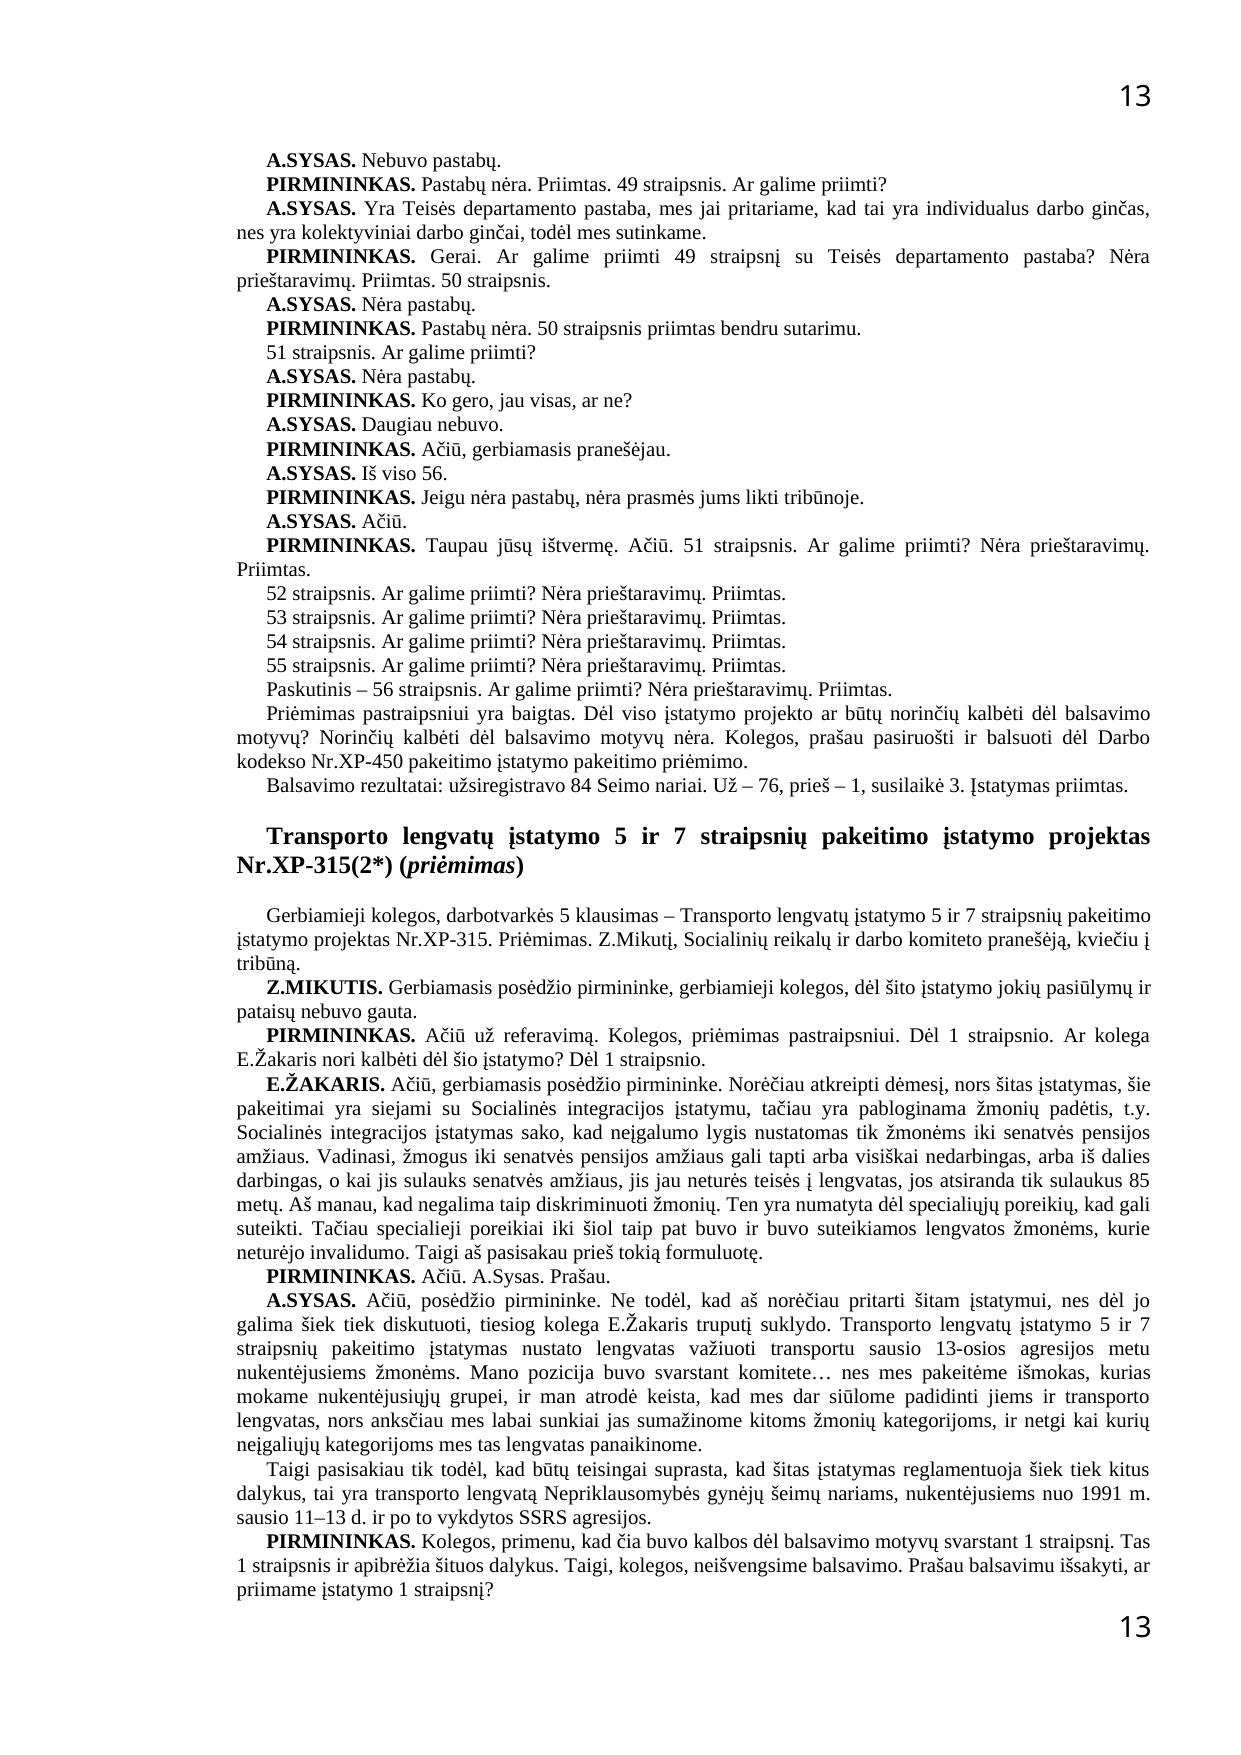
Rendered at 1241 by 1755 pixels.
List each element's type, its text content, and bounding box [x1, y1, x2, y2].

text 52 straipsnis. Ar galime priimti? Nėra prieštaravimų. Priimtas. [236, 581, 1152, 605]
text A.SYSAS. Yra Teisės departamento pastaba, mes jai pritariame, kad tai yra individualus darbo ginčas, nes yra kolektyviniai darbo ginčai, todėl mes sutinkame. [236, 196, 1152, 244]
text Transporto lengvatų įstatymo 5 ir 7 straipsnių pakeitimo įstatymo projektas Nr.XP-315(2*) (priėmimas) [236, 821, 1152, 879]
text A.SYSAS. Nebuvo pastabų. [236, 148, 1152, 172]
text A.SYSAS. Iš viso 56. [236, 461, 1152, 484]
text 53 straipsnis. Ar galime priimti? Nėra prieštaravimų. Priimtas. [236, 605, 1152, 629]
text PIRMININKAS. Ko gero, jau visas, ar ne? [236, 388, 1152, 412]
text 55 straipsnis. Ar galime priimti? Nėra prieštaravimų. Priimtas. [236, 653, 1152, 677]
text E.ŽAKARIS. Ačiū, gerbiamasis posėdžio pirmininke. Norėčiau atkreipti dėmesį, nors šitas įstatymas, šie pakeitimai yra siejami su Socialinės integracijos įstatymu, tačiau yra pabloginama žmonių padėtis, t.y. Socialinės integracijos įstatymas sako, kad neįgalumo lygis nustatomas tik žmonėms iki senatvės pensijos amžiaus. Vadinasi, žmogus iki senatvės pensijos amžiaus gali tapti arba visiškai nedarbingas, arba iš dalies darbingas, o kai jis sulauks senatvės amžiaus, jis jau neturės teisės į lengvatas, jos atsiranda tik sulaukus 85 metų. Aš manau, kad negalima taip diskriminuoti žmonių. Ten yra numatyta dėl specialiųjų poreikių, kad gali suteikti. Tačiau specialieji poreikiai iki šiol taip pat buvo ir buvo suteikiamos lengvatos žmonėms, kurie neturėjo invalidumo. Taigi aš pasisakau prieš tokią formuluotę. [236, 1071, 1152, 1264]
text A.SYSAS. Nėra pastabų. [236, 292, 1152, 316]
text A.SYSAS. Nėra pastabų. [236, 364, 1152, 388]
text PIRMININKAS. Gerai. Ar galime priimti 49 straipsnį su Teisės departamento pastaba? Nėra prieštaravimų. Priimtas. 50 straipsnis. [236, 244, 1152, 292]
text A.SYSAS. Ačiū, posėdžio pirmininke. Ne todėl, kad aš norėčiau pritarti šitam įstatymui, nes dėl jo galima šiek tiek diskutuoti, tiesiog kolega E.Žakaris truputį suklydo. Transporto lengvatų įstatymo 5 ir 7 straipsnių pakeitimo įstatymas nustato lengvatas važiuoti transportu sausio 13-osios agresijos metu nukentėjusiems žmonėms. Mano pozicija buvo svarstant komitete… nes mes pakeitėme išmokas, kurias mokame nukentėjusiųjų grupei, ir man atrodė keista, kad mes dar siūlome padidinti jiems ir transporto lengvatas, nors anksčiau mes labai sunkiai jas sumažinome kitoms žmonių kategorijoms, ir netgi kai kurių neįgaliųjų kategorijoms mes tas lengvatas panaikinome. [236, 1288, 1152, 1456]
text Balsavimo rezultatai: užsiregistravo 84 Seimo nariai. Už – 76, prieš – 1, susilaikė 3. Įstatymas priimtas. [236, 773, 1152, 797]
text A.SYSAS. Ačiū. [236, 509, 1152, 533]
text PIRMININKAS. Pastabų nėra. Priimtas. 49 straipsnis. Ar galime priimti? [236, 172, 1152, 196]
text Z.MIKUTIS. Gerbiamasis posėdžio pirmininke, gerbiamieji kolegos, dėl šito įstatymo jokių pasiūlymų ir pataisų nebuvo gauta. [236, 975, 1152, 1023]
text Gerbiamieji kolegos, darbotvarkės 5 klausimas – Transporto lengvatų įstatymo 5 ir 7 straipsnių pakeitimo įstatymo projektas Nr.XP-315. Priėmimas. Z.Mikutį, Socialinių reikalų ir darbo komiteto pranešėją, kviečiu į tribūną. [236, 903, 1152, 975]
text PIRMININKAS. Ačiū. A.Sysas. Prašau. [236, 1264, 1152, 1288]
text PIRMININKAS. Ačiū už referavimą. Kolegos, priėmimas pastraipsniui. Dėl 1 straipsnio. Ar kolega E.Žakaris nori kalbėti dėl šio įstatymo? Dėl 1 straipsnio. [236, 1023, 1152, 1071]
text PIRMININKAS. Taupau jūsų ištvermę. Ačiū. 51 straipsnis. Ar galime priimti? Nėra prieštaravimų. Priimtas. [236, 533, 1152, 581]
text PIRMININKAS. Pastabų nėra. 50 straipsnis priimtas bendru sutarimu. [236, 316, 1152, 340]
text PIRMININKAS. Jeigu nėra pastabų, nėra prasmės jums likti tribūnoje. [236, 484, 1152, 509]
text PIRMININKAS. Ačiū, gerbiamasis pranešėjau. [236, 436, 1152, 461]
text Taigi pasisakiau tik todėl, kad būtų teisingai suprasta, kad šitas įstatymas reglamentuoja šiek tiek kitus dalykus, tai yra transporto lengvatą Nepriklausomybės gynėjų šeimų nariams, nukentėjusiems nuo 1991 m. sausio 11–13 d. ir po to vykdytos SSRS agresijos. [236, 1456, 1152, 1529]
text Paskutinis – 56 straipsnis. Ar galime priimti? Nėra prieštaravimų. Priimtas. [236, 677, 1152, 701]
text 54 straipsnis. Ar galime priimti? Nėra prieštaravimų. Priimtas. [236, 629, 1152, 653]
text 51 straipsnis. Ar galime priimti? [236, 340, 1152, 364]
text PIRMININKAS. Kolegos, primenu, kad čia buvo kalbos dėl balsavimo motyvų svarstant 1 straipsnį. Tas 1 straipsnis ir apibrėžia šituos dalykus. Taigi, kolegos, neišvengsime balsavimo. Prašau balsavimu išsakyti, ar priimame įstatymo 1 straipsnį? [236, 1529, 1152, 1601]
text Priėmimas pastraipsniui yra baigtas. Dėl viso įstatymo projekto ar būtų norinčių kalbėti dėl balsavimo motyvų? Norinčių kalbėti dėl balsavimo motyvų nėra. Kolegos, prašau pasiruošti ir balsuoti dėl Darbo kodekso Nr.XP-450 pakeitimo įstatymo pakeitimo priėmimo. [236, 701, 1152, 773]
text A.SYSAS. Daugiau nebuvo. [236, 412, 1152, 436]
